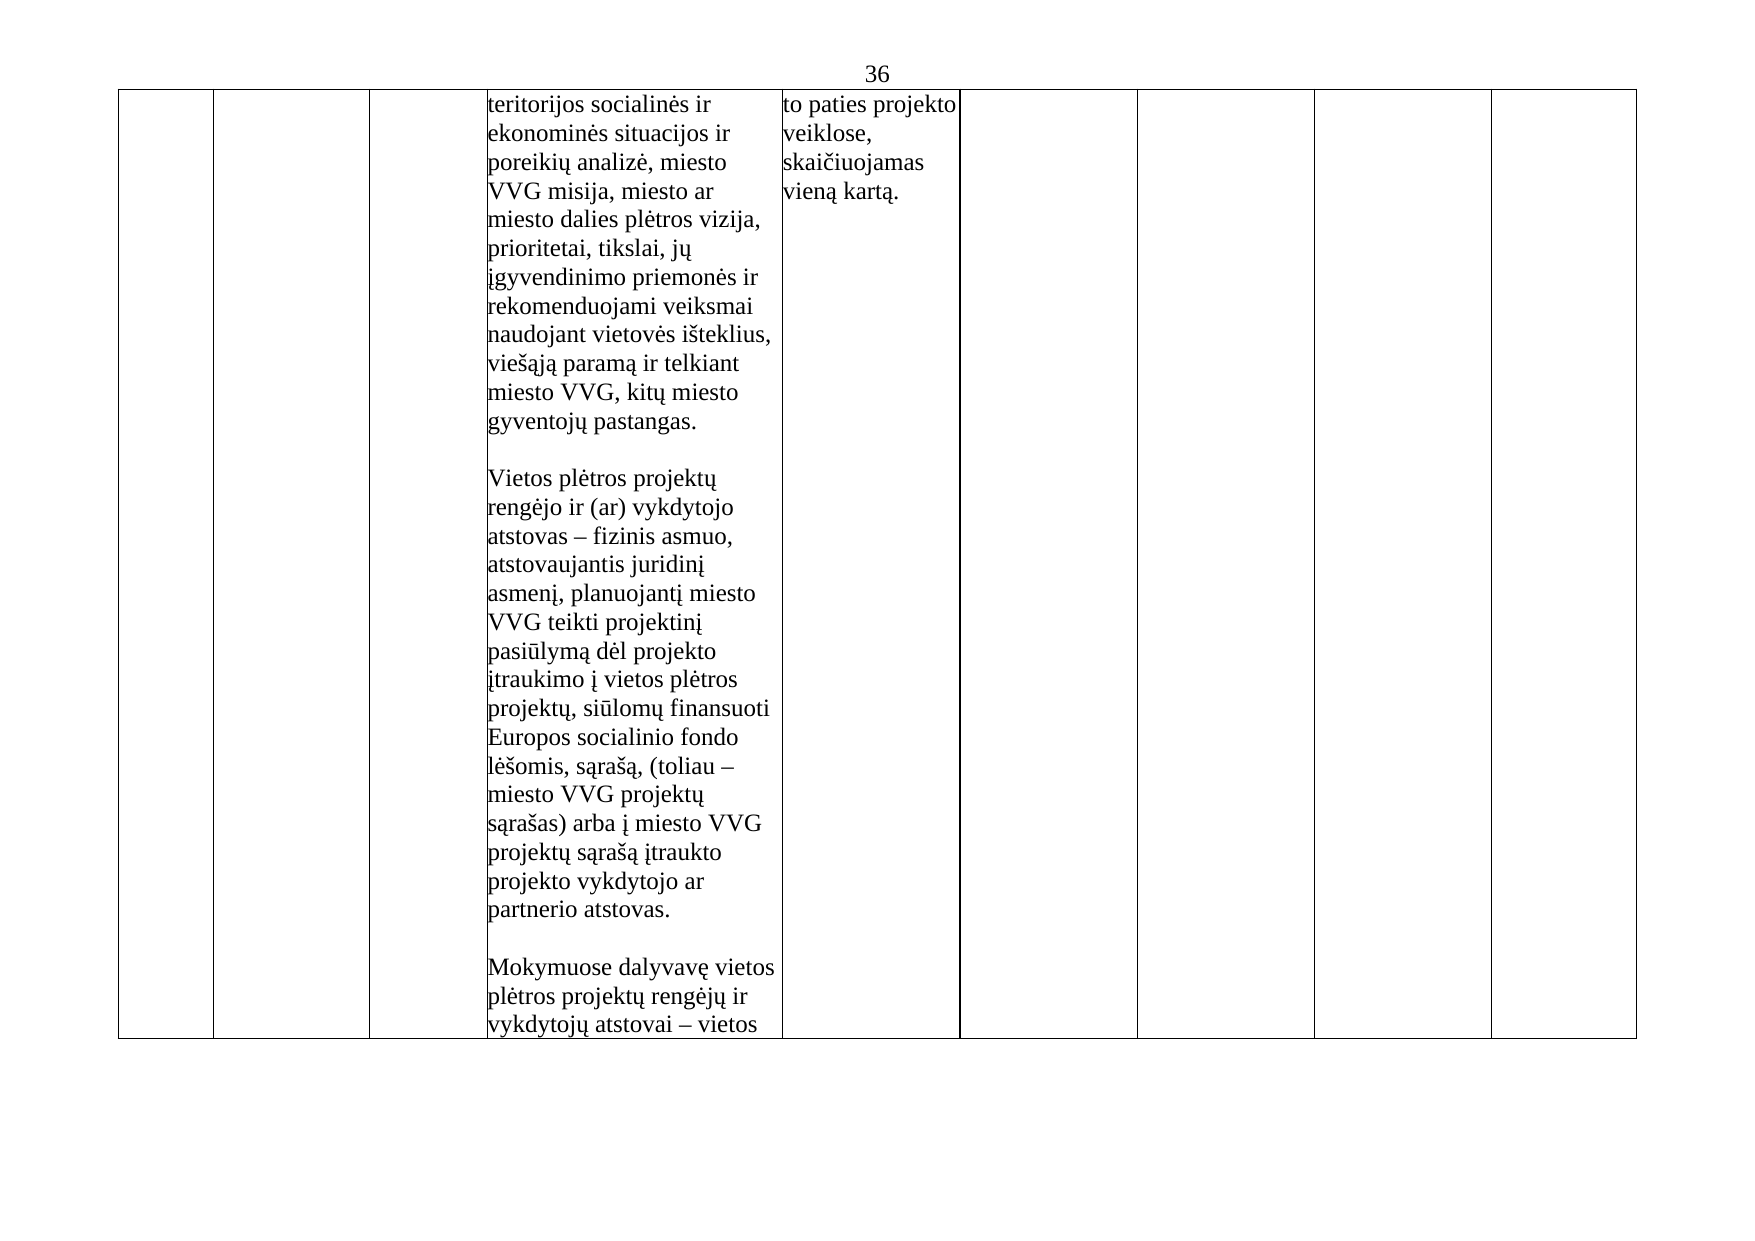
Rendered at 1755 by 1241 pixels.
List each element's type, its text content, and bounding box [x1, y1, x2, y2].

table_cell [1492, 90, 1636, 1038]
table_cell to paties projekto veiklose, skaičiuojamas vieną kartą. [783, 90, 959, 1038]
table_cell [119, 90, 213, 1038]
table_cell [214, 90, 369, 1038]
table_cell [1315, 90, 1491, 1038]
table_cell [1138, 90, 1314, 1038]
table_cell [370, 90, 487, 1038]
table_cell teritorijos socialinės ir ekonominės situacijos ir poreikių analizė, miesto VVG misija, miesto ar miesto dalies plėtros vizija, prioritetai, tikslai, jų įgyvendinimo priemonės ir rekomenduojami veiksmai naudojant vietovės išteklius, viešąją paramą ir telkiant miesto VVG, kitų miesto gyventojų pastangas. Vietos plėtros projektų rengėjo ir (ar) vykdytojo atstovas – fizinis asmuo, atstovaujantis juridinį asmenį, planuojantį miesto VVG teikti projektinį pasiūlymą dėl projekto įtraukimo į vietos plėtros projektų, siūlomų finansuoti Europos socialinio fondo lėšomis, sąrašą, (toliau – miesto VVG projektų sąrašas) arba į miesto VVG projektų sąrašą įtraukto projekto vykdytojo ar partnerio atstovas. Mokymuose dalyvavę vietos plėtros projektų rengėjų ir vykdytojų atstovai – vietos [488, 90, 782, 1038]
table_cell [961, 90, 1137, 1038]
